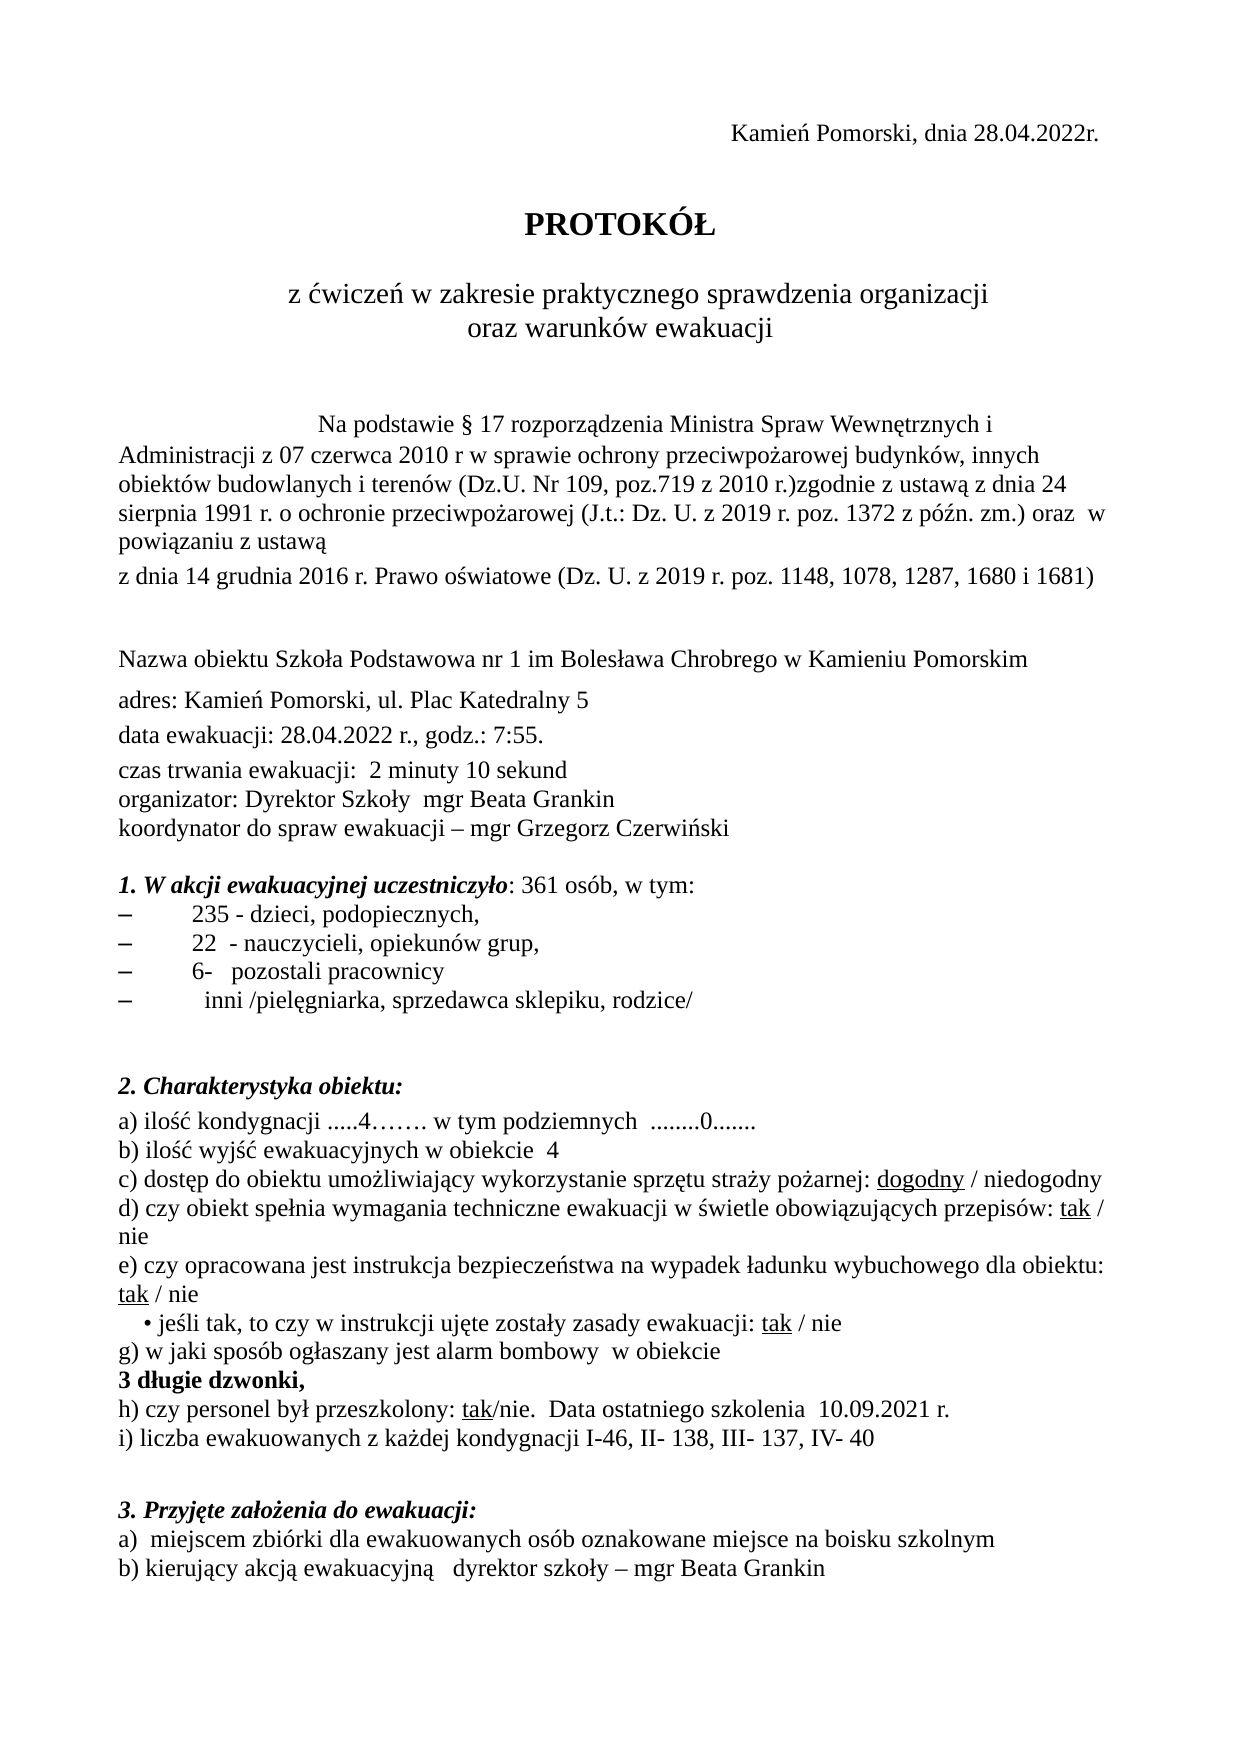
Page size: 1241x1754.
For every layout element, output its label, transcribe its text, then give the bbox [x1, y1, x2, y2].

text koordynator do spraw ewakuacji – mgr Grzegorz Czerwiński [118, 813, 1122, 841]
text g) w jaki sposób ogłaszany jest alarm bombowy w obiekcie [118, 1336, 1122, 1365]
text • jeśli tak, to czy w instrukcji ujęte zostały zasady ewakuacji: tak / nie [118, 1308, 1122, 1336]
text oraz warunków ewakuacji [118, 310, 1122, 343]
text i) liczba ewakuowanych z każdej kondygnacji I-46, II- 138, III- 137, IV- 40 [118, 1423, 1122, 1451]
subtitle Na podstawie § 17 rozporządzenia Ministra Spraw Wewnętrznych i Administracji z 07 czerwca 2010 r w sprawie ochrony przeciwpożarowej budynków, innych obiektów budowlanych i terenów (Dz.U. Nr 109, poz.719 z 2010 r.)zgodnie z ustawą z dnia 24 sierpnia 1991 r. o ochronie przeciwpożarowej (J.t.: Dz. U. z 2019 r. poz. 1372 z późn. zm.) oraz w powiązaniu z ustawą [118, 397, 1122, 555]
text e) czy opracowana jest instrukcja bezpieczeństwa na wypadek ładunku wybuchowego dla obiektu: tak / nie [118, 1250, 1122, 1308]
text 3. Przyjęte założenia do ewakuacji: [118, 1495, 1122, 1524]
text data ewakuacji: 28.04.2022 r., godz.: 7:55. [118, 720, 1122, 749]
text h) czy personel był przeszkolony: tak/nie. Data ostatniego szkolenia 10.09.2021 r. [118, 1394, 1122, 1423]
list inni /pielęgniarka, sprzedawca sklepiku, rodzice/ [118, 985, 1122, 1014]
text 3 długie dzwonki, [118, 1365, 1122, 1394]
text adres: Kamień Pomorski, ul. Plac Katedralny 5 [118, 685, 1122, 714]
text z dnia 14 grudnia 2016 r. Prawo oświatowe (Dz. U. z 2019 r. poz. 1148, 1078, 1287, 1680 i 1681) [118, 561, 1122, 590]
text z ćwiczeń w zakresie praktycznego sprawdzenia organizacji [118, 276, 1122, 310]
list 6- pozostali pracownicy [118, 956, 1122, 985]
text 2. Charakterystyka obiektu: [118, 1071, 1122, 1100]
text d) czy obiekt spełnia wymagania techniczne ewakuacji w świetle obowiązujących przepisów: tak / nie [118, 1193, 1122, 1250]
text b) kierujący akcją ewakuacyjną dyrektor szkoły – mgr Beata Grankin [118, 1553, 1122, 1581]
text czas trwania ewakuacji: 2 minuty 10 sekund [118, 755, 1122, 784]
list 235 - dzieci, podopiecznych, [118, 899, 1122, 928]
text Nazwa obiektu Szkoła Podstawowa nr 1 im Bolesława Chrobrego w Kamieniu Pomorskim [118, 644, 1122, 673]
text b) ilość wyjść ewakuacyjnych w obiekcie 4 [118, 1135, 1122, 1164]
list 22 - nauczycieli, opiekunów grup, [118, 928, 1122, 956]
text Kamień Pomorski, dnia 28.04.2022r. [118, 118, 1122, 147]
text c) dostęp do obiektu umożliwiający wykorzystanie sprzętu straży pożarnej: dogodny / niedogodny [118, 1164, 1122, 1193]
text a) miejscem zbiórki dla ewakuowanych osób oznakowane miejsce na boisku szkolnym [118, 1524, 1122, 1553]
text organizator: Dyrektor Szkoły mgr Beata Grankin [118, 784, 1122, 813]
subtitle PROTOKÓŁ [118, 204, 1122, 243]
text a) ilość kondygnacji .....4……. w tym podziemnych ........0....... [118, 1106, 1122, 1135]
text 1. W akcji ewakuacyjnej uczestniczyło: 361 osób, w tym: [118, 870, 1122, 899]
